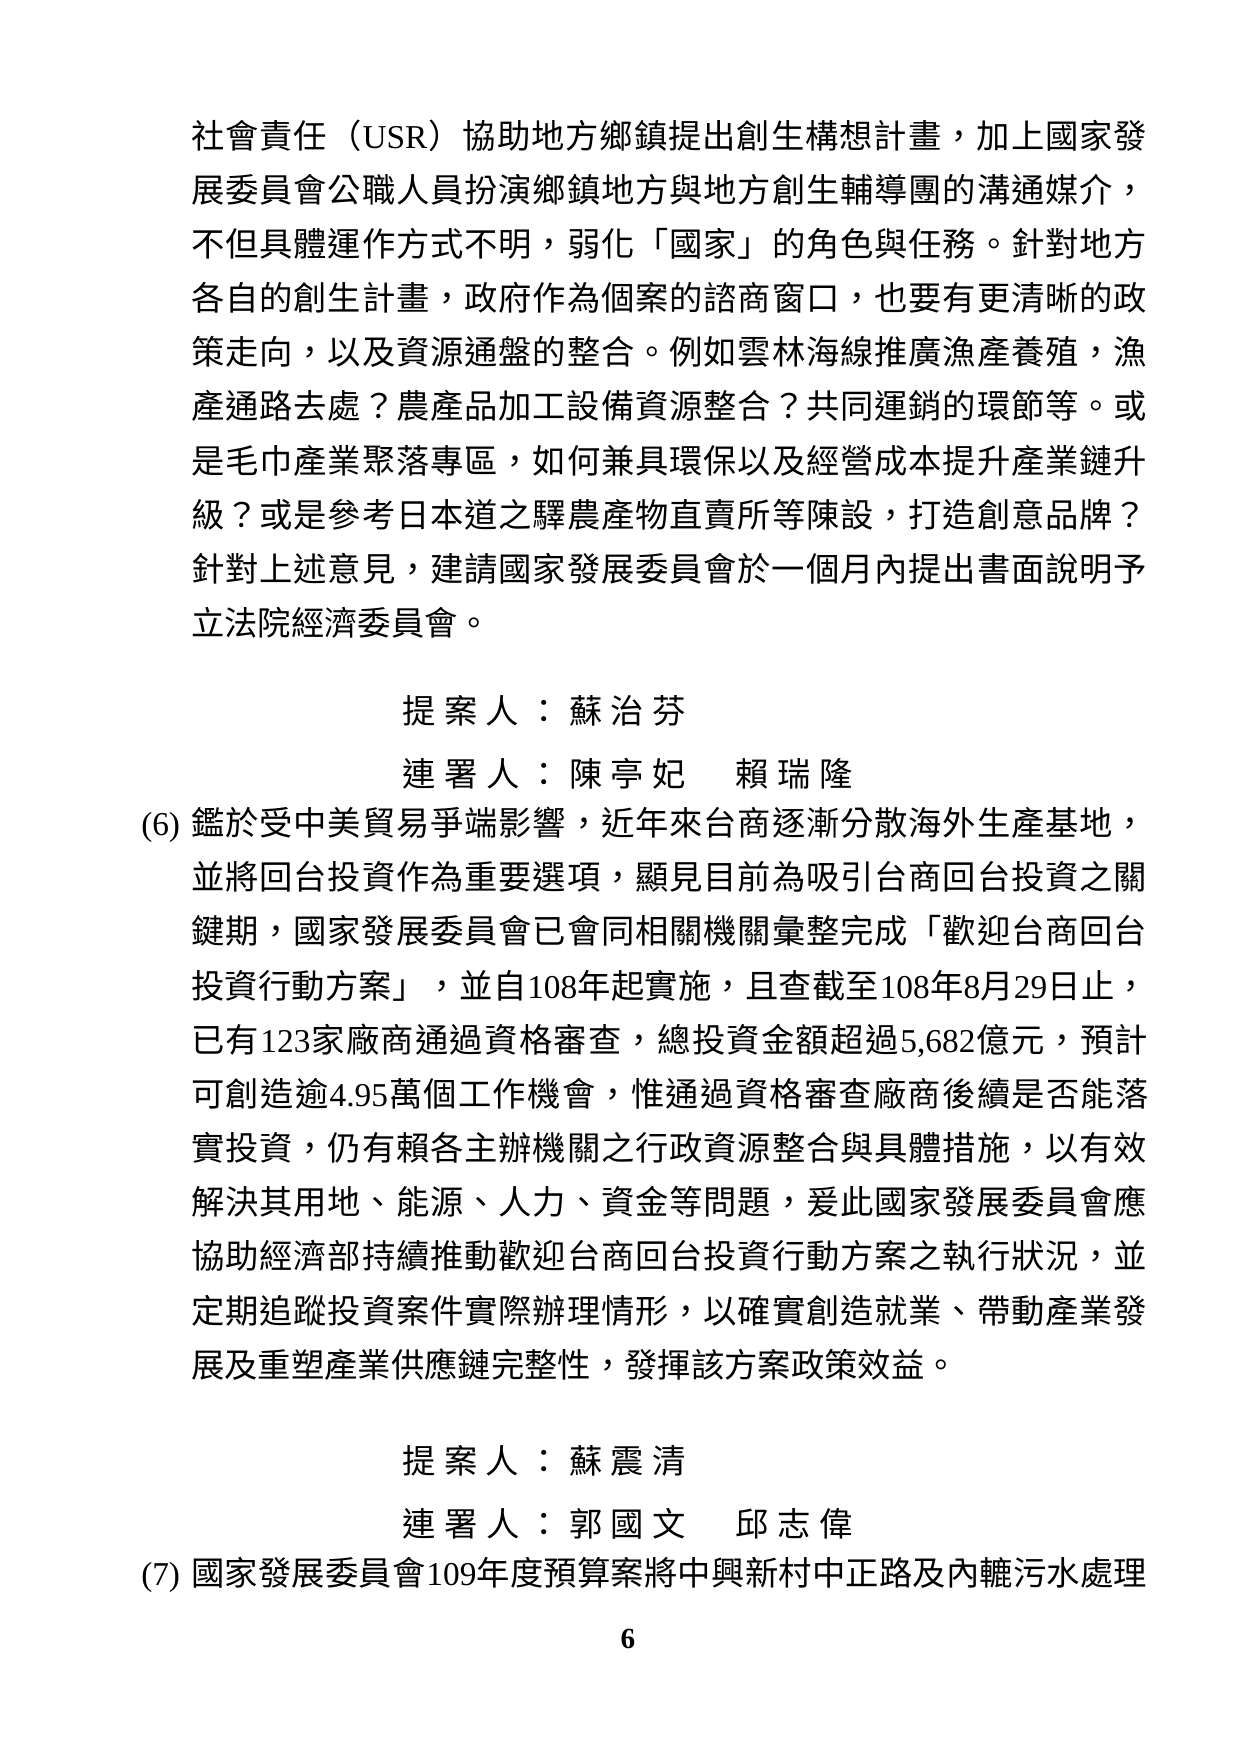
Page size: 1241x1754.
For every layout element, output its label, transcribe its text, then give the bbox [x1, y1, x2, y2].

list 社會責任（USR）協助地方鄉鎮提出創生構想計畫，加上國家發展委員會公職人員扮演鄉鎮地方與地方創生輔導團的溝通媒介，不但具體運作方式不明，弱化「國家」的角色與任務。針對地方各自的創生計畫，政府作為個案的諮商窗口，也要有更清晰的政策走向，以及資源通盤的整合。例如雲林海線推廣漁產養殖，漁產通路去處？農產品加工設備資源整合？共同運銷的環節等。或是毛巾產業聚落專區，如何兼具環保以及經營成本提升產業鏈升級？或是參考日本道之驛農產物直賣所等陳設，打造創意品牌？針對上述意見，建請國家發展委員會於一個月內提出書面說明予立法院經濟委員會。 [141, 105, 1148, 646]
text 提案人：蘇震清 [384, 1417, 1044, 1480]
text 提案人：蘇治芬 [384, 667, 1044, 730]
text 連署人：郭國文 邱志偉 [384, 1480, 1044, 1542]
list 鑑於受中美貿易爭端影響，近年來台商逐漸分散海外生產基地，並將回台投資作為重要選項，顯見目前為吸引台商回台投資之關鍵期，國家發展委員會已會同相關機關彙整完成「歡迎台商回台投資行動方案」，並自108年起實施，且查截至108年8月29日止，已有123家廠商通過資格審查，總投資金額超過5,682億元，預計可創造逾4.95萬個工作機會，惟通過資格審查廠商後續是否能落實投資，仍有賴各主辦機關之行政資源整合與具體措施，以有效解決其用地、能源、人力、資金等問題，爰此國家發展委員會應協助經濟部持續推動歡迎台商回台投資行動方案之執行狀況，並定期追蹤投資案件實際辦理情形，以確實創造就業、帶動產業發展及重塑產業供應鏈完整性，發揮該方案政策效益。 [141, 792, 1148, 1388]
list 國家發展委員會109年度預算案將中興新村中正路及內轆污水處理 [141, 1542, 1148, 1596]
text 連署人：陳亭妃 賴瑞隆 [384, 730, 1044, 792]
